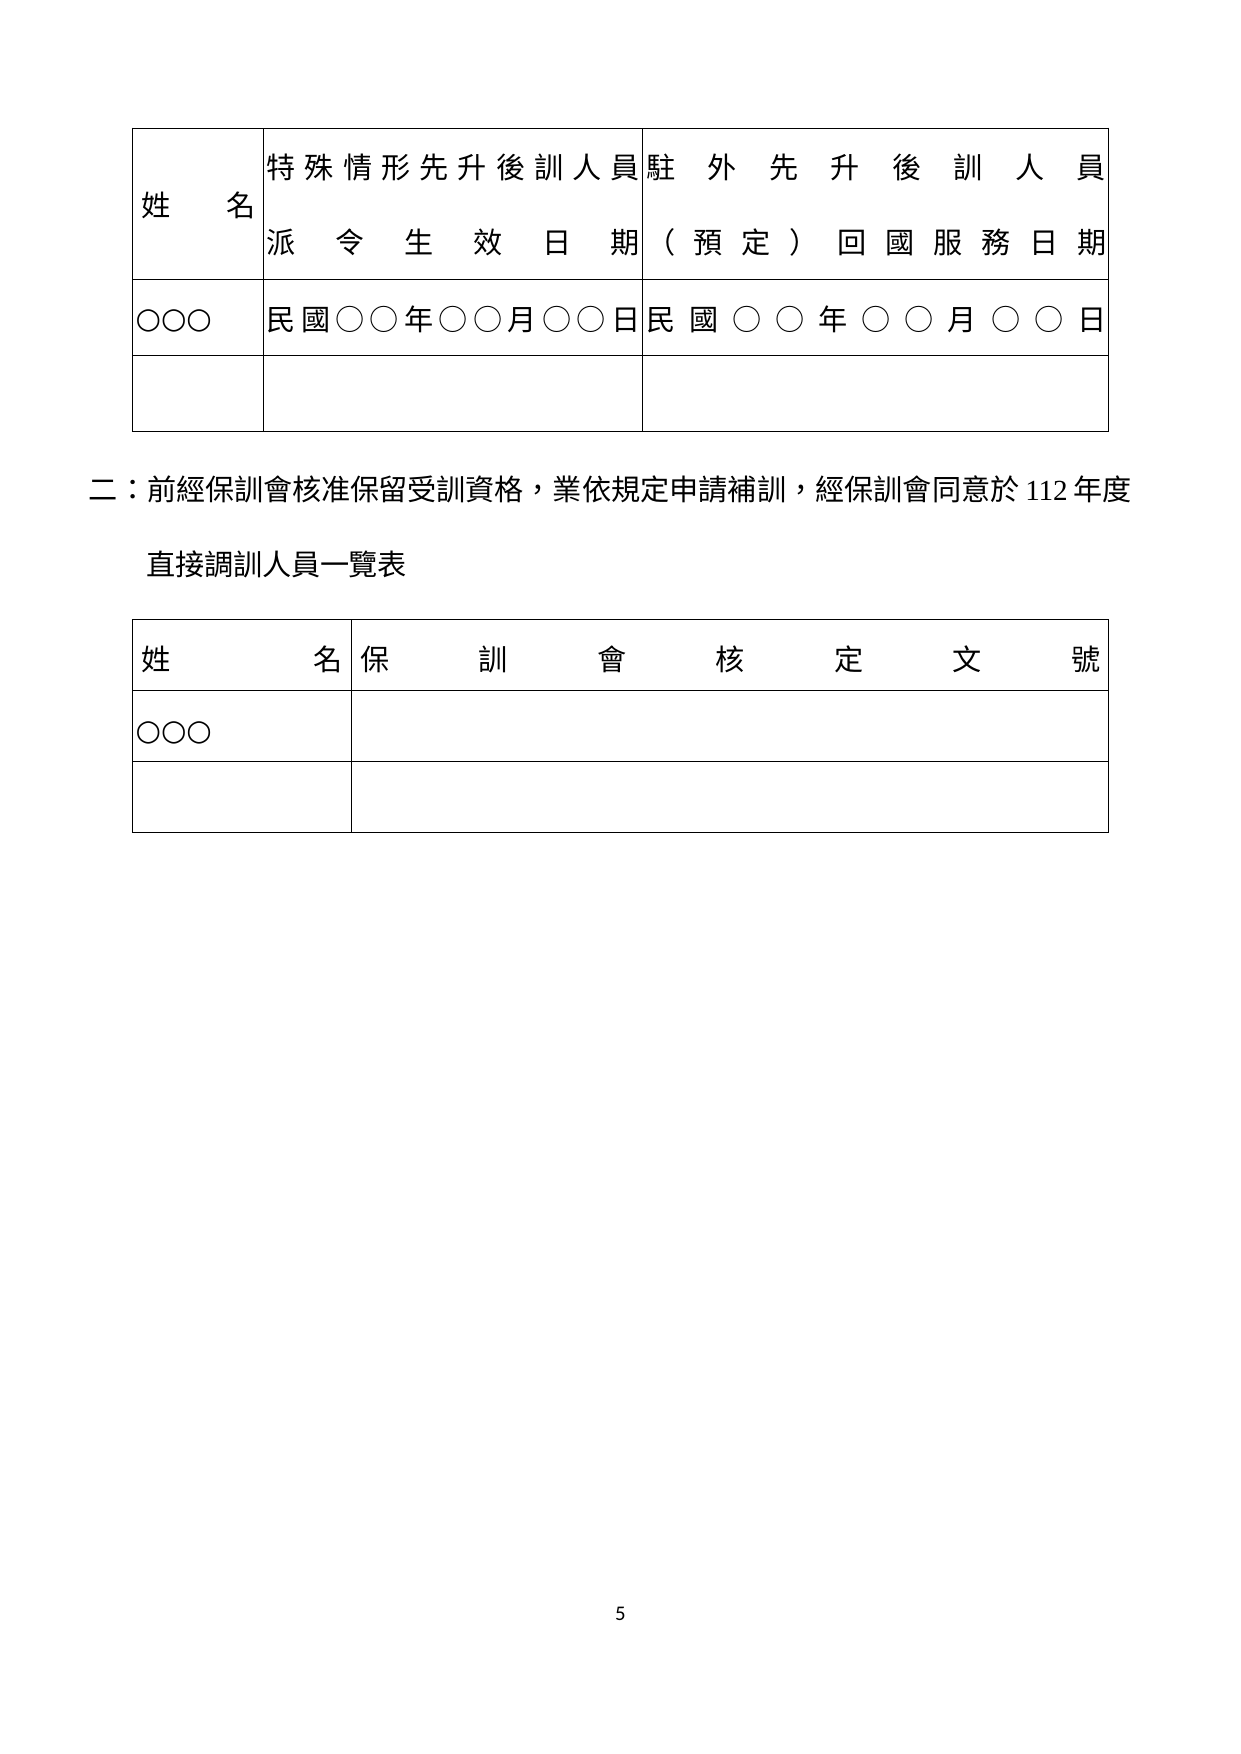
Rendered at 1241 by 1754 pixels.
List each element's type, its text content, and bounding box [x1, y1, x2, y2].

table_cell [133, 762, 351, 832]
table_cell 民國○○年○○月○○日 [643, 280, 1108, 355]
table_cell [264, 356, 642, 431]
table_cell 民國○○年○○月○○日 [264, 280, 642, 355]
table_header 駐外先升後訓人員 （預定）回國服務日期 [643, 129, 1108, 279]
table_header 姓名 [133, 129, 263, 279]
table_cell [643, 356, 1108, 431]
table_cell [133, 356, 263, 431]
table_header 特殊情形先升後訓人員 派令生效日期 [264, 129, 642, 279]
table_cell [352, 762, 1108, 832]
table_header 保訓會核定文號 [352, 620, 1108, 690]
table_cell ○○○ [133, 691, 351, 761]
table_cell ○○○ [133, 280, 263, 355]
text 二：前經保訓會核准保留受訓資格，業依規定申請補訓，經保訓會同意於112年度 [89, 451, 1152, 526]
table_header 姓名 [133, 620, 351, 690]
text 直接調訓人員一覽表 [139, 526, 1152, 601]
table_cell [352, 691, 1108, 761]
